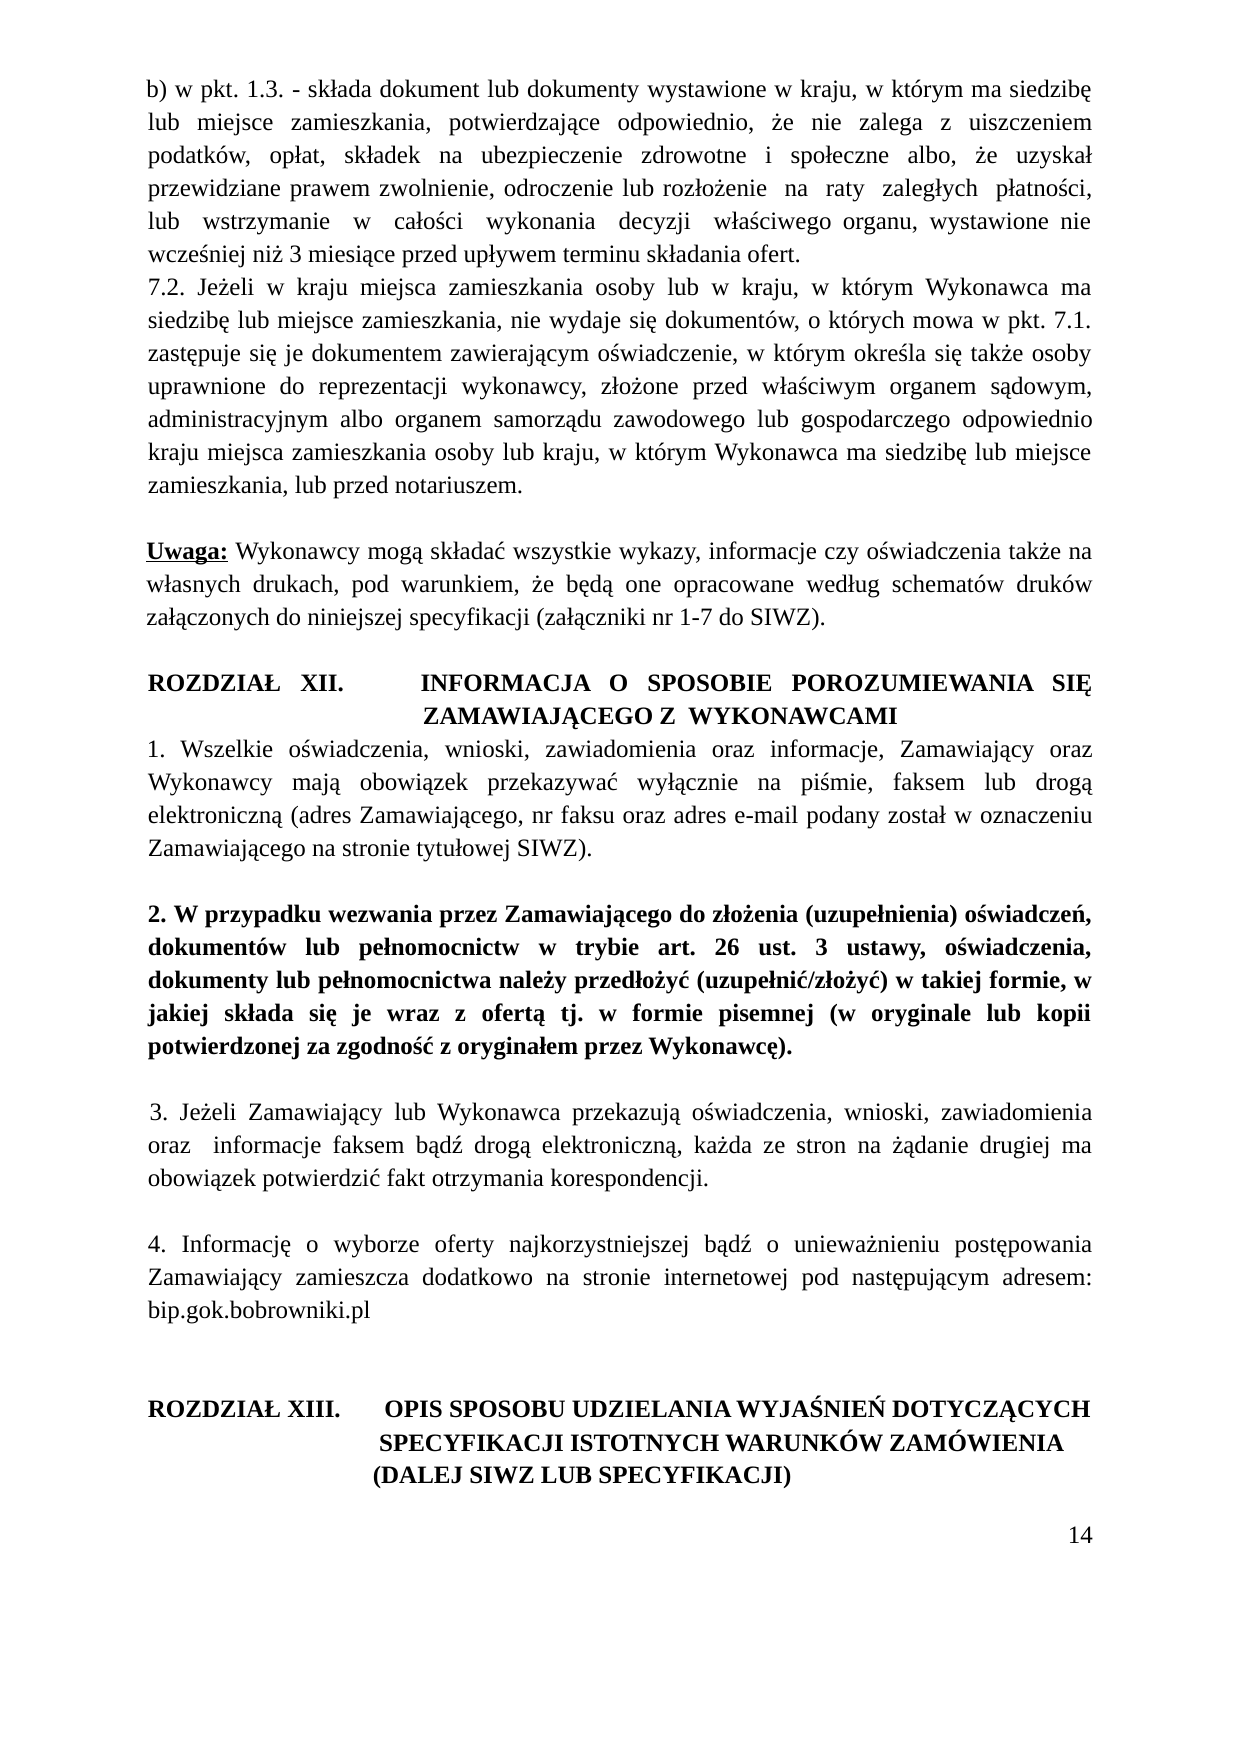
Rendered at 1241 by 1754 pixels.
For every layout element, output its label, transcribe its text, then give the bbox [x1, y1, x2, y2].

text 7.2. Jeżeli w kraju miejsca zamieszkania osoby lub w kraju, w którym Wykonawca ma siedzibę lub miejsce zamieszkania, nie wydaje się dokumentów, o których mowa w pkt. 7.1. zastępuje się je dokumentem zawierającym oświadczenie, w którym określa się także osoby uprawnione do reprezentacji wykonawcy, złożone przed właściwym organem sądowym, administracyjnym albo organem samorządu zawodowego lub gospodarczego odpowiednio kraju miejsca zamieszkania osoby lub kraju, w którym Wykonawca ma siedzibę lub miejsce zamieszkania, lub przed notariuszem. [148, 272, 1093, 499]
text 4. Informację o wyborze oferty najkorzystniejszej bądź o unieważnieniu postępowania Zamawiający zamieszcza dodatkowo na stronie internetowej pod następującym adresem: bip.gok.bobrowniki.pl [148, 1229, 1093, 1324]
text 3. Jeżeli Zamawiający lub Wykonawca przekazują oświadczenia, wnioski, zawiadomienia oraz informacje faksem bądź drogą elektroniczną, każda ze stron na żądanie drugiej ma obowiązek potwierdzić fakt otrzymania korespondencji. [148, 1097, 1093, 1192]
text ROZDZIAŁ XIII. OPIS SPOSOBU UDZIELANIA WYJAŚNIEŃ DOTYCZĄCYCH [148, 1394, 1093, 1423]
text (DALEJ SIWZ LUB SPECYFIKACJI) [148, 1461, 1093, 1489]
text Uwaga: Wykonawcy mogą składać wszystkie wykazy, informacje czy oświadczenia także na własnych drukach, pod warunkiem, że będą one opracowane według schematów druków załączonych do niniejszej specyfikacji (załączniki nr 1-7 do SIWZ). [146, 536, 1093, 631]
text b) w pkt. 1.3. - składa dokument lub dokumenty wystawione w kraju, w którym ma siedzibę lub miejsce zamieszkania, potwierdzające odpowiednio, że nie zalega z uiszczeniem podatków, opłat, składek na ubezpieczenie zdrowotne i społeczne albo, że uzyskał przewidziane prawem zwolnienie, odroczenie lub rozłożenie na raty zaległych płatności, lub wstrzymanie w całości wykonania decyzji właściwego organu, wystawione nie wcześniej niż 3 miesiące przed upływem terminu składania ofert. [146, 74, 1093, 268]
text SPECYFIKACJI ISTOTNYCH WARUNKÓW ZAMÓWIENIA [148, 1428, 1093, 1456]
text 2. W przypadku wezwania przez Zamawiającego do złożenia (uzupełnienia) oświadczeń, dokumentów lub pełnomocnictw w trybie art. 26 ust. 3 ustawy, oświadczenia, dokumenty lub pełnomocnictwa należy przedłożyć (uzupełnić/złożyć) w takiej formie, w jakiej składa się je wraz z ofertą tj. w formie pisemnej (w oryginale lub kopii potwierdzonej za zgodność z oryginałem przez Wykonawcę). [148, 899, 1093, 1060]
text 1. Wszelkie oświadczenia, wnioski, zawiadomienia oraz informacje, Zamawiający oraz Wykonawcy mają obowiązek przekazywać wyłącznie na piśmie, faksem lub drogą elektroniczną (adres Zamawiającego, nr faksu oraz adres e-mail podany został w oznaczeniu Zamawiającego na stronie tytułowej SIWZ). [147, 734, 1093, 862]
text ROZDZIAŁ XII. INFORMACJA O SPOSOBIE POROZUMIEWANIA SIĘ ZAMAWIAJĄCEGO Z WYKONAWCAMI [148, 668, 1093, 730]
